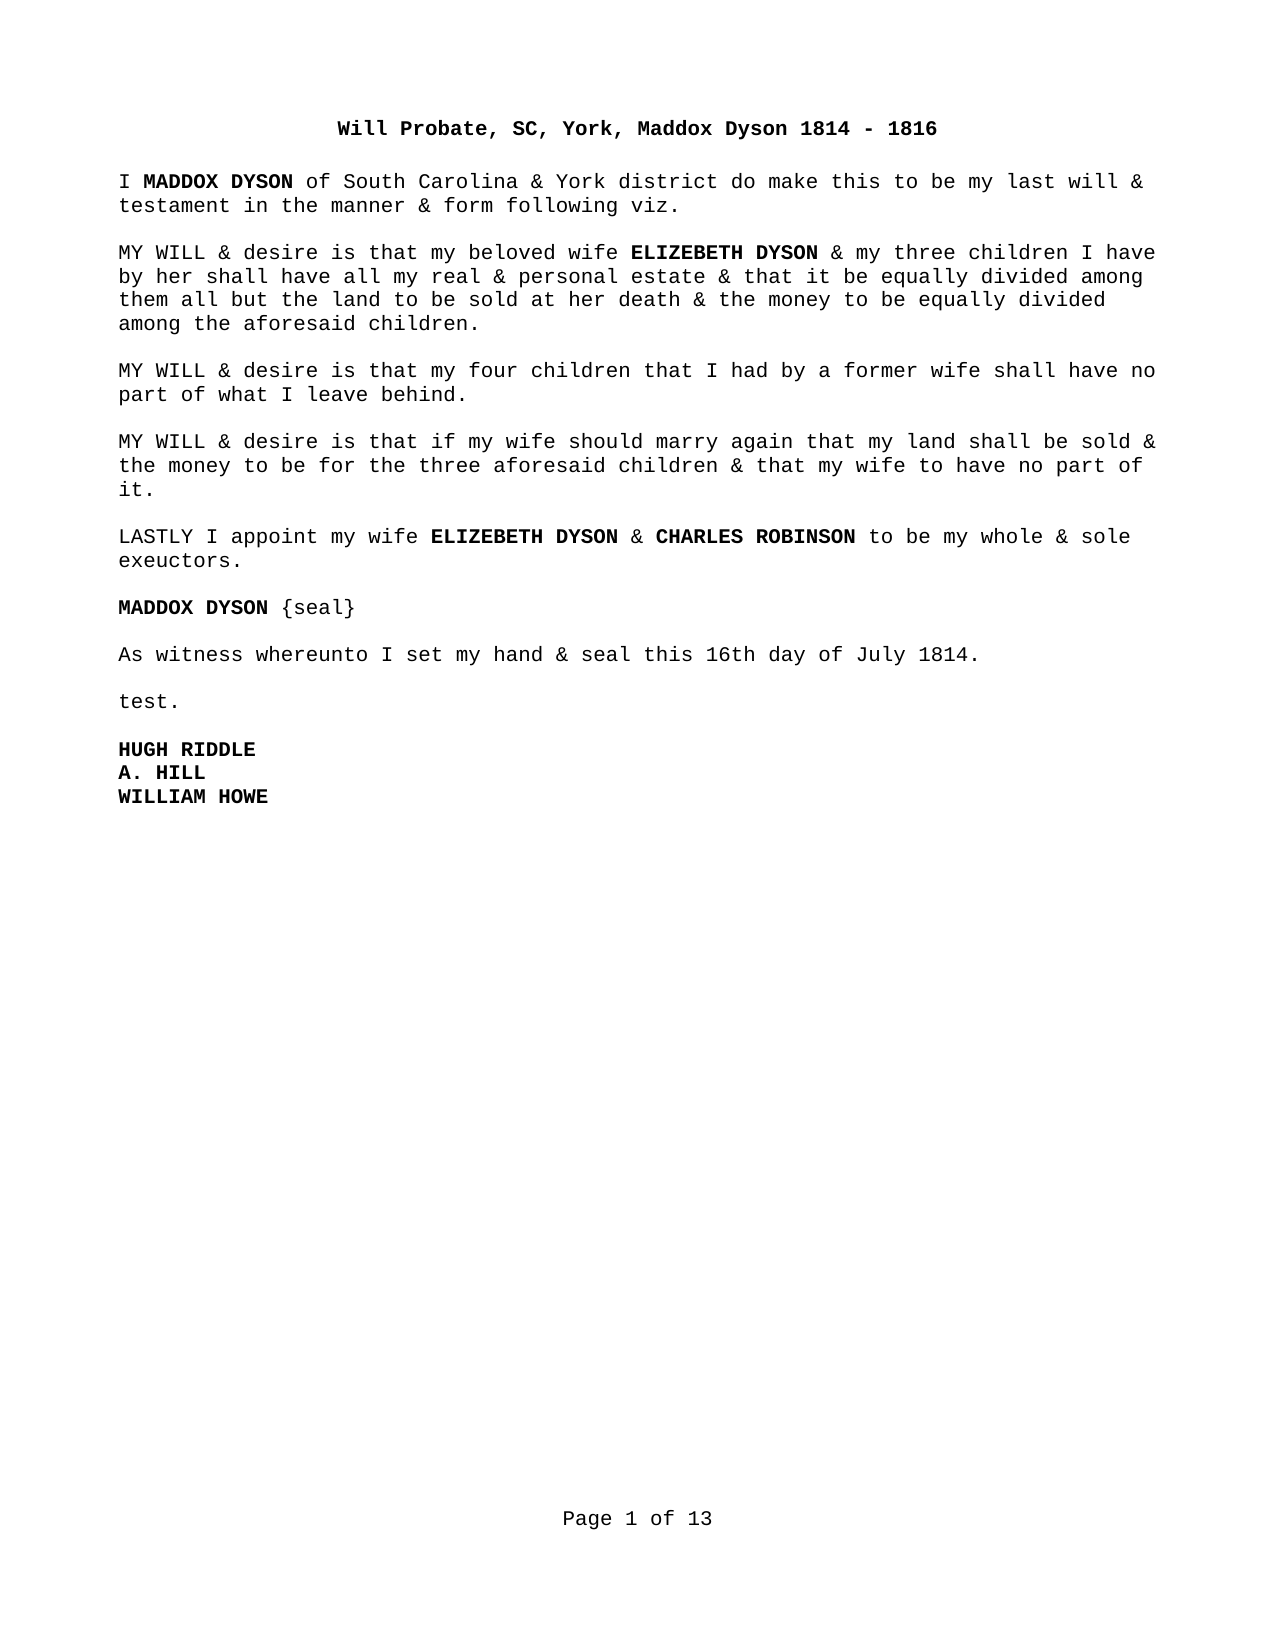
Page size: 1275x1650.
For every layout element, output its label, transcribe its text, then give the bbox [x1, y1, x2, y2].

text my will & desire is that my four children that I had by a former wife shall have no part of what I leave behind. [118, 360, 1157, 408]
text Hugh riddle [118, 739, 1157, 762]
text maddox dyson {seal} [118, 597, 1157, 621]
text I maddox dyson of South Carolina & York district do make this to be my last will & testament in the manner & form following viz. [118, 171, 1157, 218]
text As witness whereunto I set my hand & seal this 16th day of July 1814. [118, 644, 1157, 668]
text test. [118, 691, 1157, 715]
text my will & desire is that my beloved wife elizebeth dyson & my three children I have by her shall have all my real & personal estate & that it be equally divided among them all but the land to be sold at her death & the money to be equally divided among the aforesaid children. [118, 242, 1157, 337]
text Lastly I appoint my wife elizebeth Dyson & charles Robinson to be my whole & sole exeuctors. [118, 526, 1157, 573]
text a. Hill [118, 762, 1157, 786]
text william howe [118, 786, 1157, 810]
text my will & desire is that if my wife should marry again that my land shall be sold & the money to be for the three aforesaid children & that my wife to have no part of it. [118, 431, 1157, 502]
